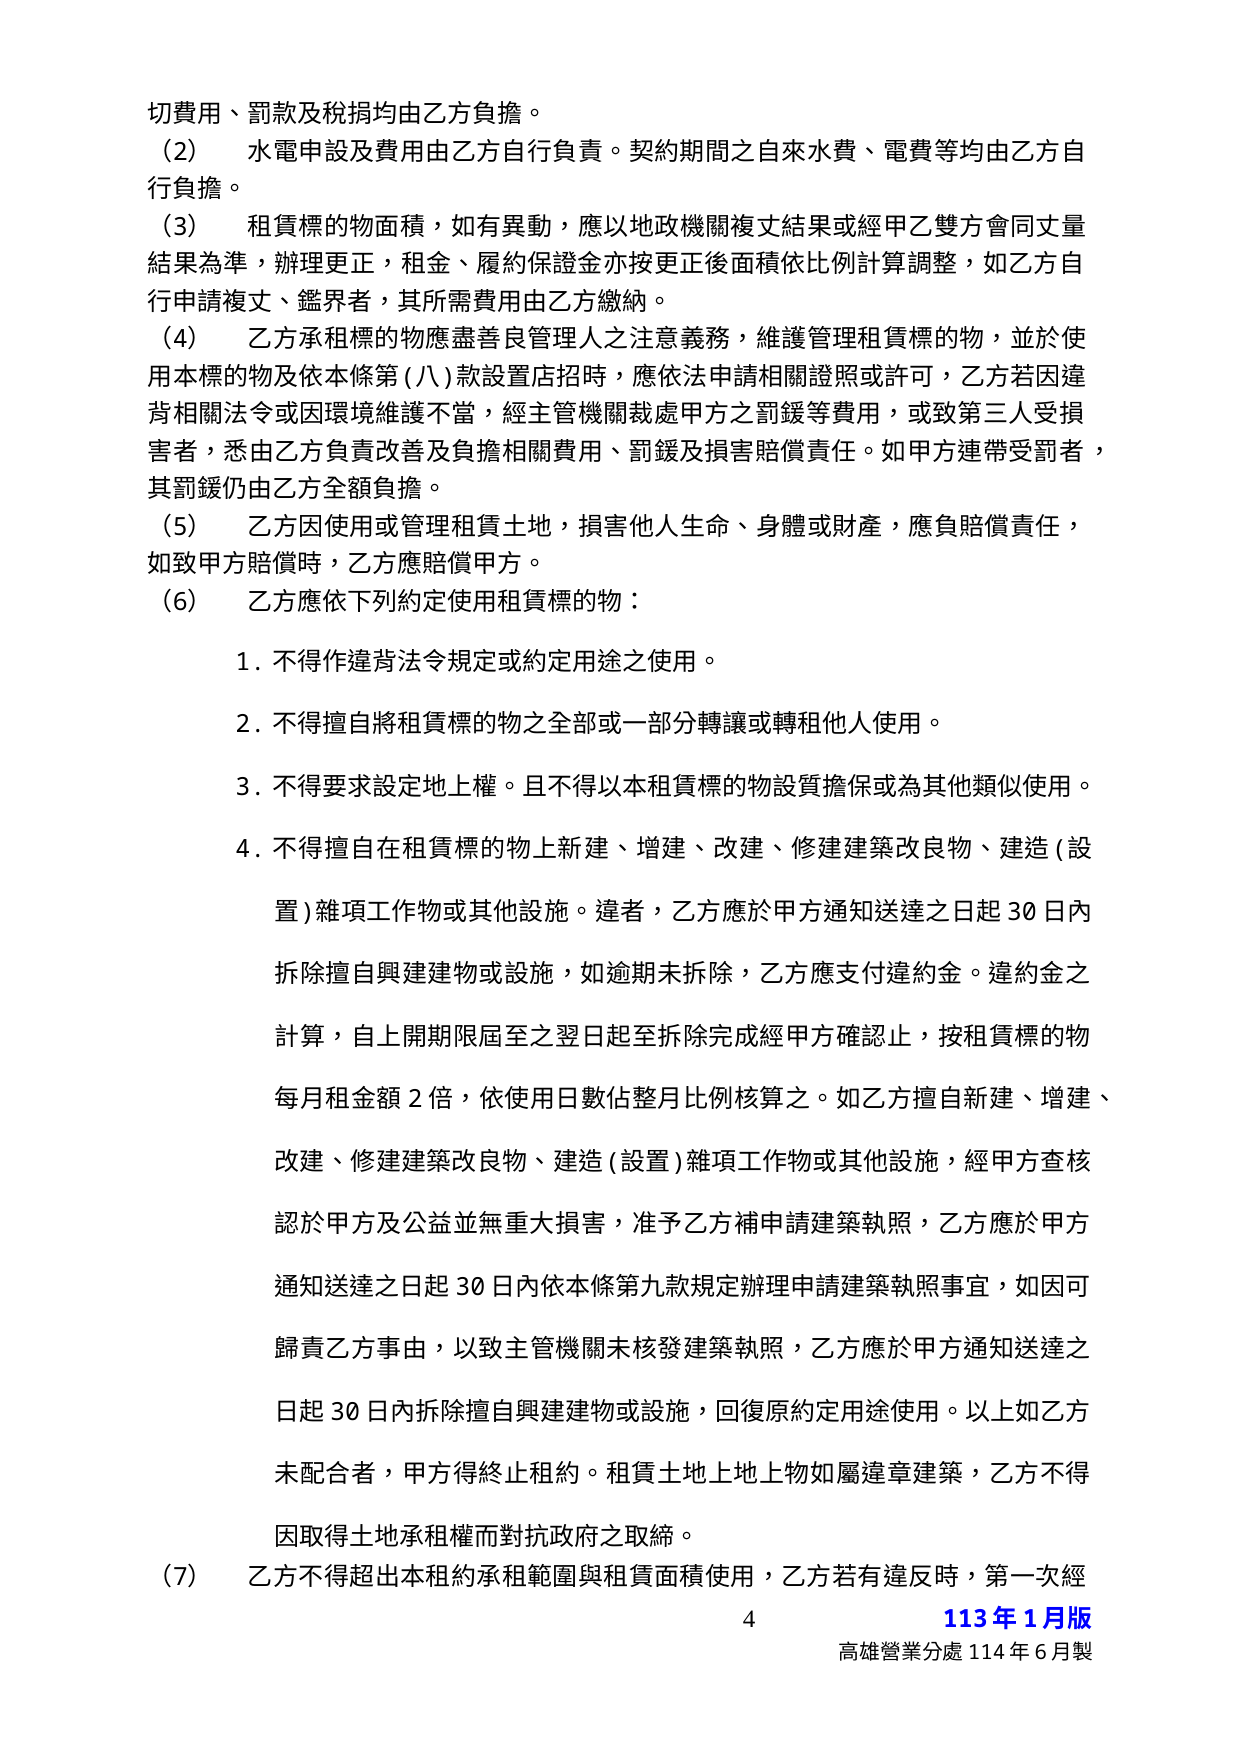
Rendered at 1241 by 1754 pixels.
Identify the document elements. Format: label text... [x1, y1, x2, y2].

list 乙方因使用或管理租賃土地，損害他人生命、身體或財產，應負賠償責任，如致甲方賠償時，乙方應賠償甲方。 [148, 505, 1087, 580]
list 乙方不得超出本租約承租範圍與租賃面積使用，乙方若有違反時，第一次經 [148, 1555, 1087, 1593]
list 不得擅自將租賃標的物之全部或一部分轉讓或轉租他人使用。 [235, 680, 1092, 743]
list 乙方應依下列約定使用租賃標的物： [148, 580, 1087, 618]
list 不得作違背法令規定或約定用途之使用。 [235, 618, 1092, 680]
list 不得要求設定地上權。且不得以本租賃標的物設質擔保或為其他類似使用。 [235, 743, 1092, 805]
list 乙方承租標的物應盡善良管理人之注意義務，維護管理租賃標的物，並於使用本標的物及依本條第(八)款設置店招時，應依法申請相關證照或許可，乙方若因違背相關法令或因環境維護不當，經主管機關裁處甲方之罰鍰等費用，或致第三人受損害者，悉由乙方負責改善及負擔相關費用、罰鍰及損害賠償責任。如甲方連帶受罰者，其罰鍰仍由乙方全額負擔。 [148, 318, 1087, 505]
list 租賃標的物面積，如有異動，應以地政機關複丈結果或經甲乙雙方會同丈量結果為準，辦理更正，租金、履約保證金亦按更正後面積依比例計算調整，如乙方自行申請複丈、鑑界者，其所需費用由乙方繳納。 [148, 205, 1087, 318]
list 不得擅自在租賃標的物上新建、增建、改建、修建建築改良物、建造(設置)雜項工作物或其他設施。違者，乙方應於甲方通知送達之日起30日內拆除擅自興建建物或設施，如逾期未拆除，乙方應支付違約金。違約金之計算，自上開期限屆至之翌日起至拆除完成經甲方確認止，按租賃標的物每月租金額2倍，依使用日數佔整月比例核算之。如乙方擅自新建、增建、改建、修建建築改良物、建造(設置)雜項工作物或其他設施，經甲方查核認於甲方及公益並無重大損害，准予乙方補申請建築執照，乙方應於甲方通知送達之日起30日內依本條第九款規定辦理申請建築執照事宜，如因可歸責乙方事由，以致主管機關未核發建築執照，乙方應於甲方通知送達之日起30日內拆除擅自興建建物或設施，回復原約定用途使用。以上如乙方未配合者，甲方得終止租約。租賃土地上地上物如屬違章建築，乙方不得因取得土地承租權而對抗政府之取締。 [235, 805, 1092, 1555]
list 切費用、罰款及稅捐均由乙方負擔。 [148, 93, 1087, 130]
list 水電申設及費用由乙方自行負責。契約期間之自來水費、電費等均由乙方自行負擔。 [148, 130, 1087, 205]
